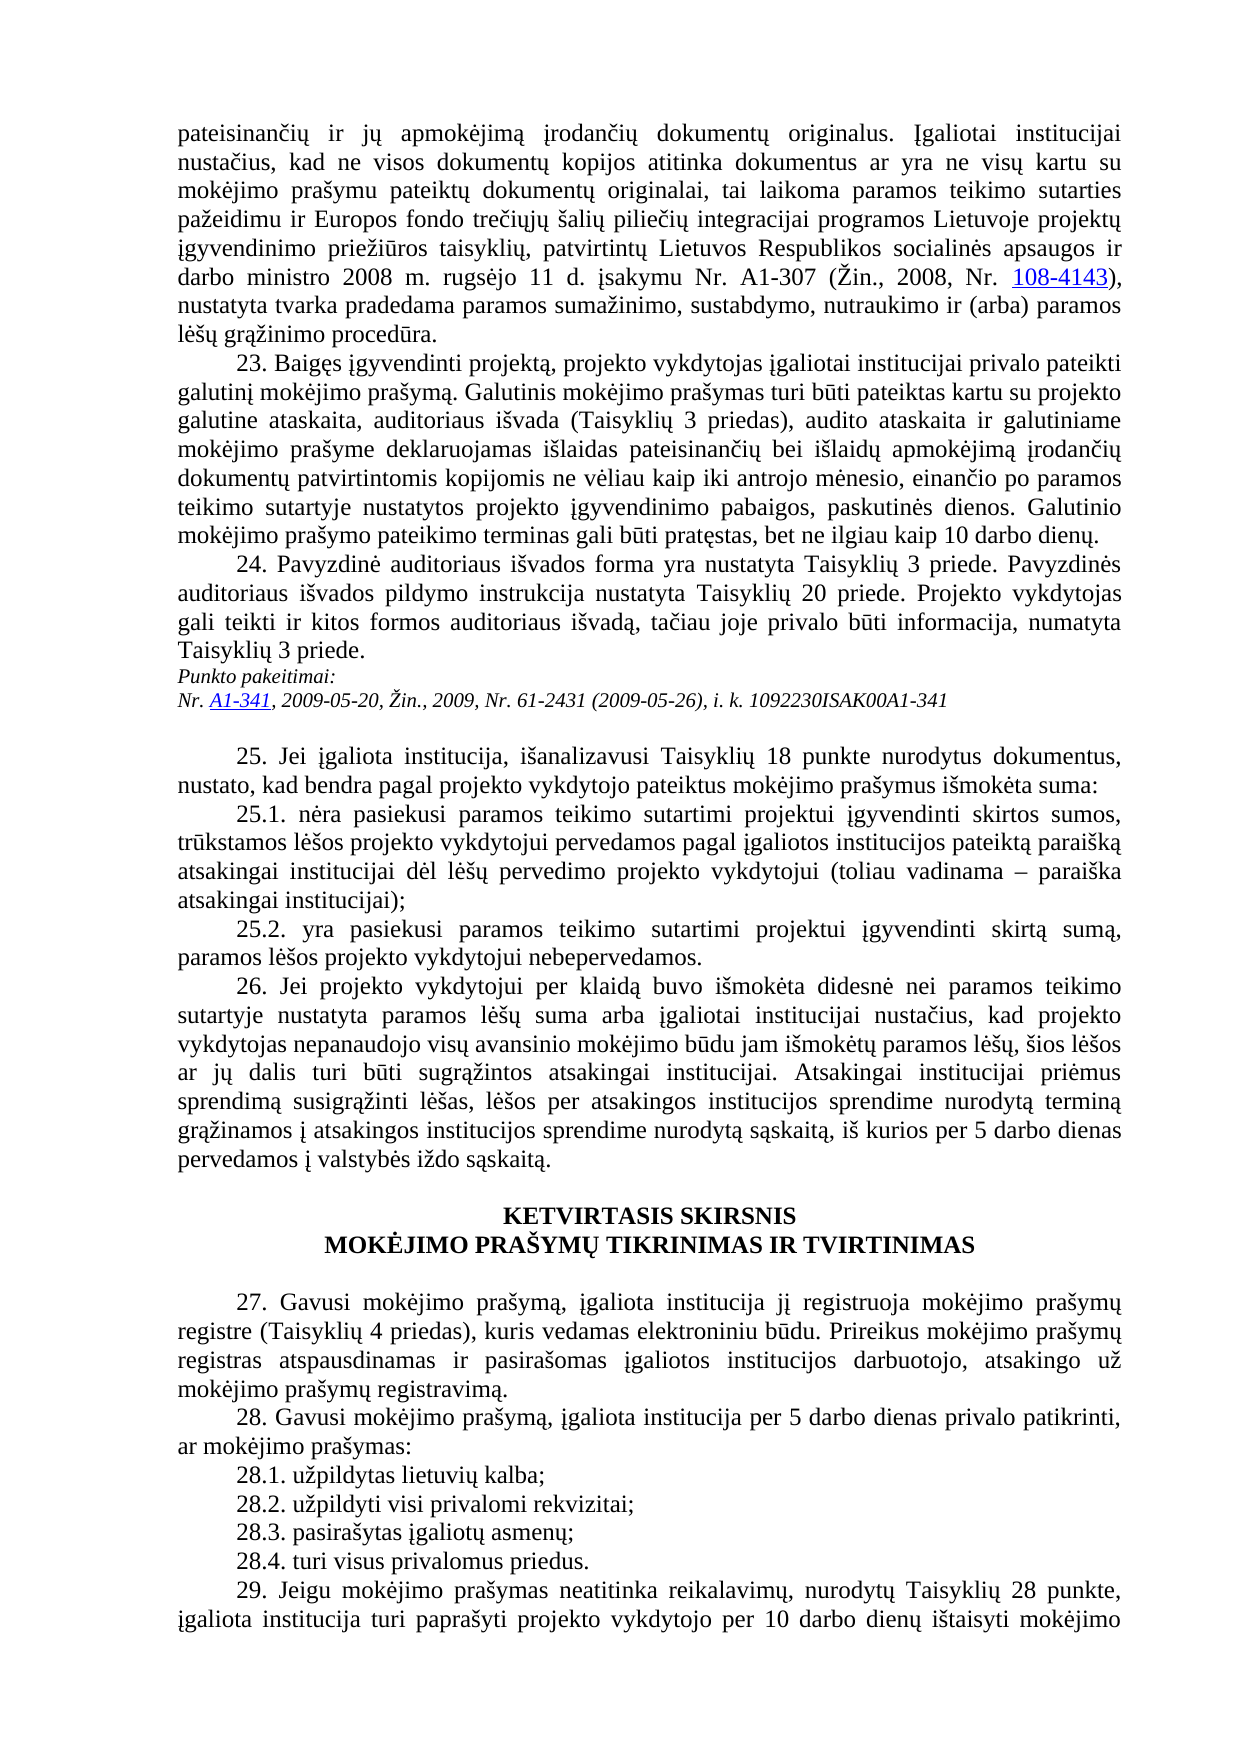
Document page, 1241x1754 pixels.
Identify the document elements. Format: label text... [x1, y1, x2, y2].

text 26. Jei projekto vykdytojui per klaidą buvo išmokėta didesnė nei paramos teikimo sutartyje nustatyta paramos lėšų suma arba įgaliotai institucijai nustačius, kad projekto vykdytojas nepanaudojo visų avansinio mokėjimo būdu jam išmokėtų paramos lėšų, šios lėšos ar jų dalis turi būti sugrąžintos atsakingai institucijai. Atsakingai institucijai priėmus sprendimą susigrąžinti lėšas, lėšos per atsakingos institucijos sprendime nurodytą terminą grąžinamos į atsakingos institucijos sprendime nurodytą sąskaitą, iš kurios per 5 darbo dienas pervedamos į valstybės iždo sąskaitą. [177, 971, 1122, 1172]
text 28.3. pasirašytas įgaliotų asmenų; [177, 1517, 1122, 1546]
text KETVIRTASIS SKIRSNIS [177, 1201, 1122, 1230]
text 29. Jeigu mokėjimo prašymas neatitinka reikalavimų, nurodytų Taisyklių 28 punkte, įgaliota institucija turi paprašyti projekto vykdytojo per 10 darbo dienų ištaisyti mokėjimo [177, 1575, 1122, 1632]
text 25. Jei įgaliota institucija, išanalizavusi Taisyklių 18 punkte nurodytus dokumentus, nustato, kad bendra pagal projekto vykdytojo pateiktus mokėjimo prašymus išmokėta suma: [177, 741, 1122, 799]
text 24. Pavyzdinė auditoriaus išvados forma yra nustatyta Taisyklių 3 priede. Pavyzdinės auditoriaus išvados pildymo instrukcija nustatyta Taisyklių 20 priede. Projekto vykdytojas gali teikti ir kitos formos auditoriaus išvadą, tačiau joje privalo būti informacija, numatyta Taisyklių 3 priede. [177, 549, 1122, 664]
text 23. Baigęs įgyvendinti projektą, projekto vykdytojas įgaliotai institucijai privalo pateikti galutinį mokėjimo prašymą. Galutinis mokėjimo prašymas turi būti pateiktas kartu su projekto galutine ataskaita, auditoriaus išvada (Taisyklių 3 priedas), audito ataskaita ir galutiniame mokėjimo prašyme deklaruojamas išlaidas pateisinančių bei išlaidų apmokėjimą įrodančių dokumentų patvirtintomis kopijomis ne vėliau kaip iki antrojo mėnesio, einančio po paramos teikimo sutartyje nustatytos projekto įgyvendinimo pabaigos, paskutinės dienos. Galutinio mokėjimo prašymo pateikimo terminas gali būti pratęstas, bet ne ilgiau kaip 10 darbo dienų. [177, 348, 1122, 549]
text 25.1. nėra pasiekusi paramos teikimo sutartimi projektui įgyvendinti skirtos sumos, trūkstamos lėšos projekto vykdytojui pervedamos pagal įgaliotos institucijos pateiktą paraišką atsakingai institucijai dėl lėšų pervedimo projekto vykdytojui (toliau vadinama – paraiška atsakingai institucijai); [177, 799, 1122, 914]
text Nr. A1-341, 2009-05-20, Žin., 2009, Nr. 61-2431 (2009-05-26), i. k. 1092230ISAK00A1-341 [177, 688, 1122, 712]
text 25.2. yra pasiekusi paramos teikimo sutartimi projektui įgyvendinti skirtą sumą, paramos lėšos projekto vykdytojui nebepervedamos. [177, 914, 1122, 971]
text Punkto pakeitimai: [177, 664, 1122, 688]
text 27. Gavusi mokėjimo prašymą, įgaliota institucija jį registruoja mokėjimo prašymų registre (Taisyklių 4 priedas), kuris vedamas elektroniniu būdu. Prireikus mokėjimo prašymų registras atspausdinamas ir pasirašomas įgaliotos institucijos darbuotojo, atsakingo už mokėjimo prašymų registravimą. [177, 1287, 1122, 1402]
text 28.4. turi visus privalomus priedus. [177, 1546, 1122, 1575]
text 28. Gavusi mokėjimo prašymą, įgaliota institucija per 5 darbo dienas privalo patikrinti, ar mokėjimo prašymas: [177, 1402, 1122, 1460]
text 28.2. užpildyti visi privalomi rekvizitai; [177, 1489, 1122, 1517]
text 28.1. užpildytas lietuvių kalba; [177, 1460, 1122, 1489]
text pateisinančių ir jų apmokėjimą įrodančių dokumentų originalus. Įgaliotai institucijai nustačius, kad ne visos dokumentų kopijos atitinka dokumentus ar yra ne visų kartu su mokėjimo prašymu pateiktų dokumentų originalai, tai laikoma paramos teikimo sutarties pažeidimu ir Europos fondo trečiųjų šalių piliečių integracijai programos Lietuvoje projektų įgyvendinimo priežiūros taisyklių, patvirtintų Lietuvos Respublikos socialinės apsaugos ir darbo ministro 2008 m. rugsėjo 11 d. įsakymu Nr. A1-307 (Žin., 2008, Nr. 108-4143), nustatyta tvarka pradedama paramos sumažinimo, sustabdymo, nutraukimo ir (arba) paramos lėšų grąžinimo procedūra. [177, 118, 1122, 348]
text MOKĖJIMO PRAŠYMŲ TIKRINIMAS IR TVIRTINIMAS [177, 1230, 1122, 1259]
